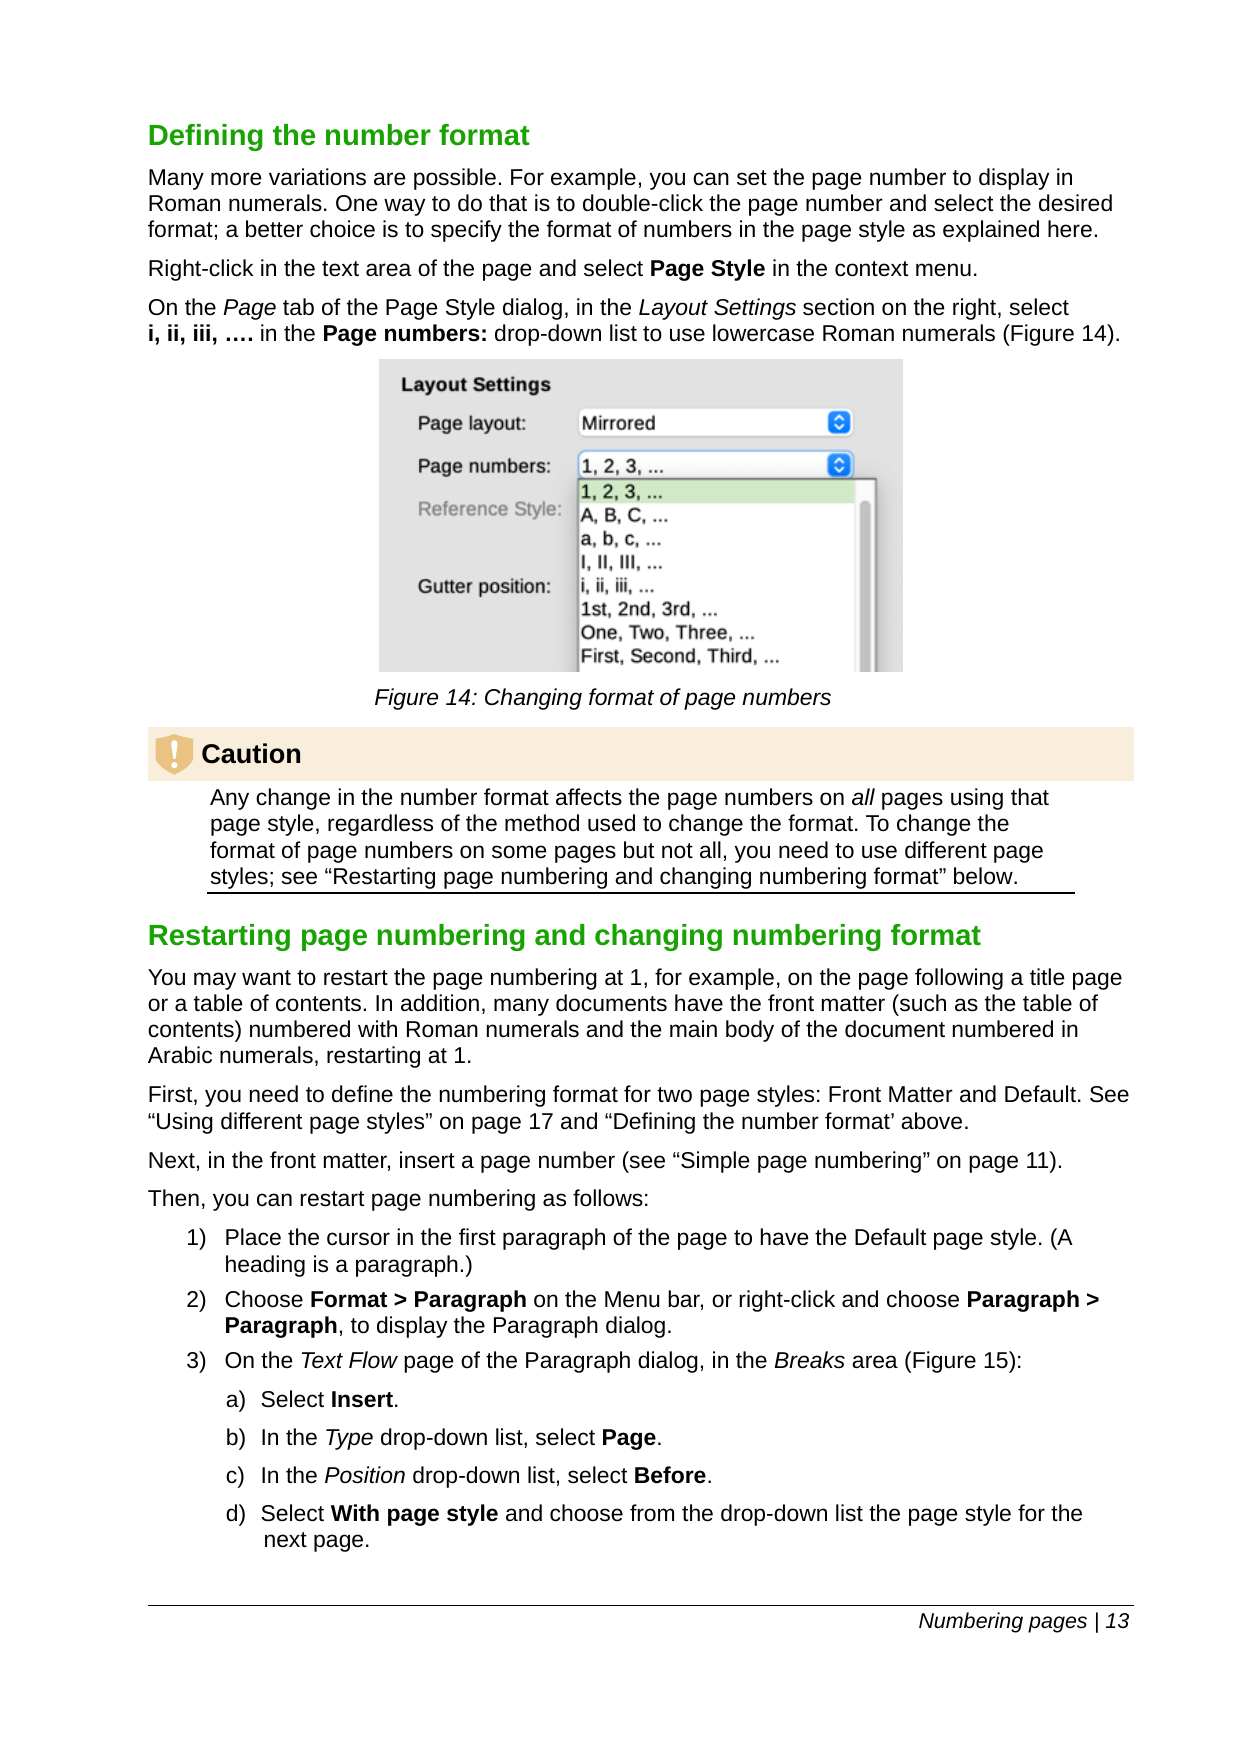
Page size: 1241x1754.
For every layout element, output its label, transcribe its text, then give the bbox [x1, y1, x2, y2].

picture [378, 359, 903, 672]
text Right-click in the text area of the page and select Page Style in the context menu. [148, 255, 1134, 281]
list Select Insert. [223, 1383, 1134, 1415]
text First, you need to define the numbering format for two page styles: Front Matter and Default. See “Using different page styles” on page 17 and “Defining the number format’ above. [148, 1081, 1134, 1134]
list In the Position drop-down list, select Before. [223, 1459, 1134, 1491]
text Many more variations are possible. For example, you can set the page number to display in Roman numerals. One way to do that is to double-click the page number and select the desired format; a better choice is to specify the format of numbers in the page style as explained here. [148, 163, 1134, 242]
list Place the cursor in the first paragraph of the page to have the Default page style. (A heading is a paragraph.) [207, 1224, 1134, 1277]
list Then, you can restart page numbering as follows: [148, 1185, 1134, 1212]
text On the Page tab of the Page Style dialog, in the Layout Settings section on the right, select i, ii, iii, …. in the Page numbers: drop-down list to use lowercase Roman numerals (Figure 14). [148, 294, 1134, 347]
subtitle Defining the number format [148, 118, 1134, 152]
subtitle Restarting page numbering and changing numbering format [148, 918, 1134, 952]
subtitle Caution [148, 727, 1134, 781]
list Choose Format > Paragraph on the Menu bar, or right-click and choose Paragraph > Paragraph, to display the Paragraph dialog. [207, 1286, 1134, 1338]
text Any change in the number format affects the page numbers on all pages using that page style, regardless of the method used to change the format. To change the format of page numbers on some pages but not all, you need to use different page styles; see “Restarting page numbering and changing numbering format” below. [207, 781, 1075, 892]
list In the Type drop-down list, select Page. [223, 1421, 1134, 1453]
text Figure 14: Changing format of page numbers [374, 683, 907, 710]
text Next, in the front matter, insert a page number (see “Simple page numbering” on page 11). [148, 1147, 1134, 1173]
list Select With page style and choose from the drop-down list the page style for the next page. [223, 1497, 1134, 1556]
list On the Text Flow page of the Paragraph dialog, in the Breaks area (Figure 15): [207, 1347, 1134, 1374]
text You may want to restart the page numbering at 1, for example, on the page following a title page or a table of contents. In addition, many documents have the front matter (such as the table of contents) numbered with Roman numerals and the main body of the document numbered in Arabic numerals, restarting at 1. [148, 963, 1134, 1069]
